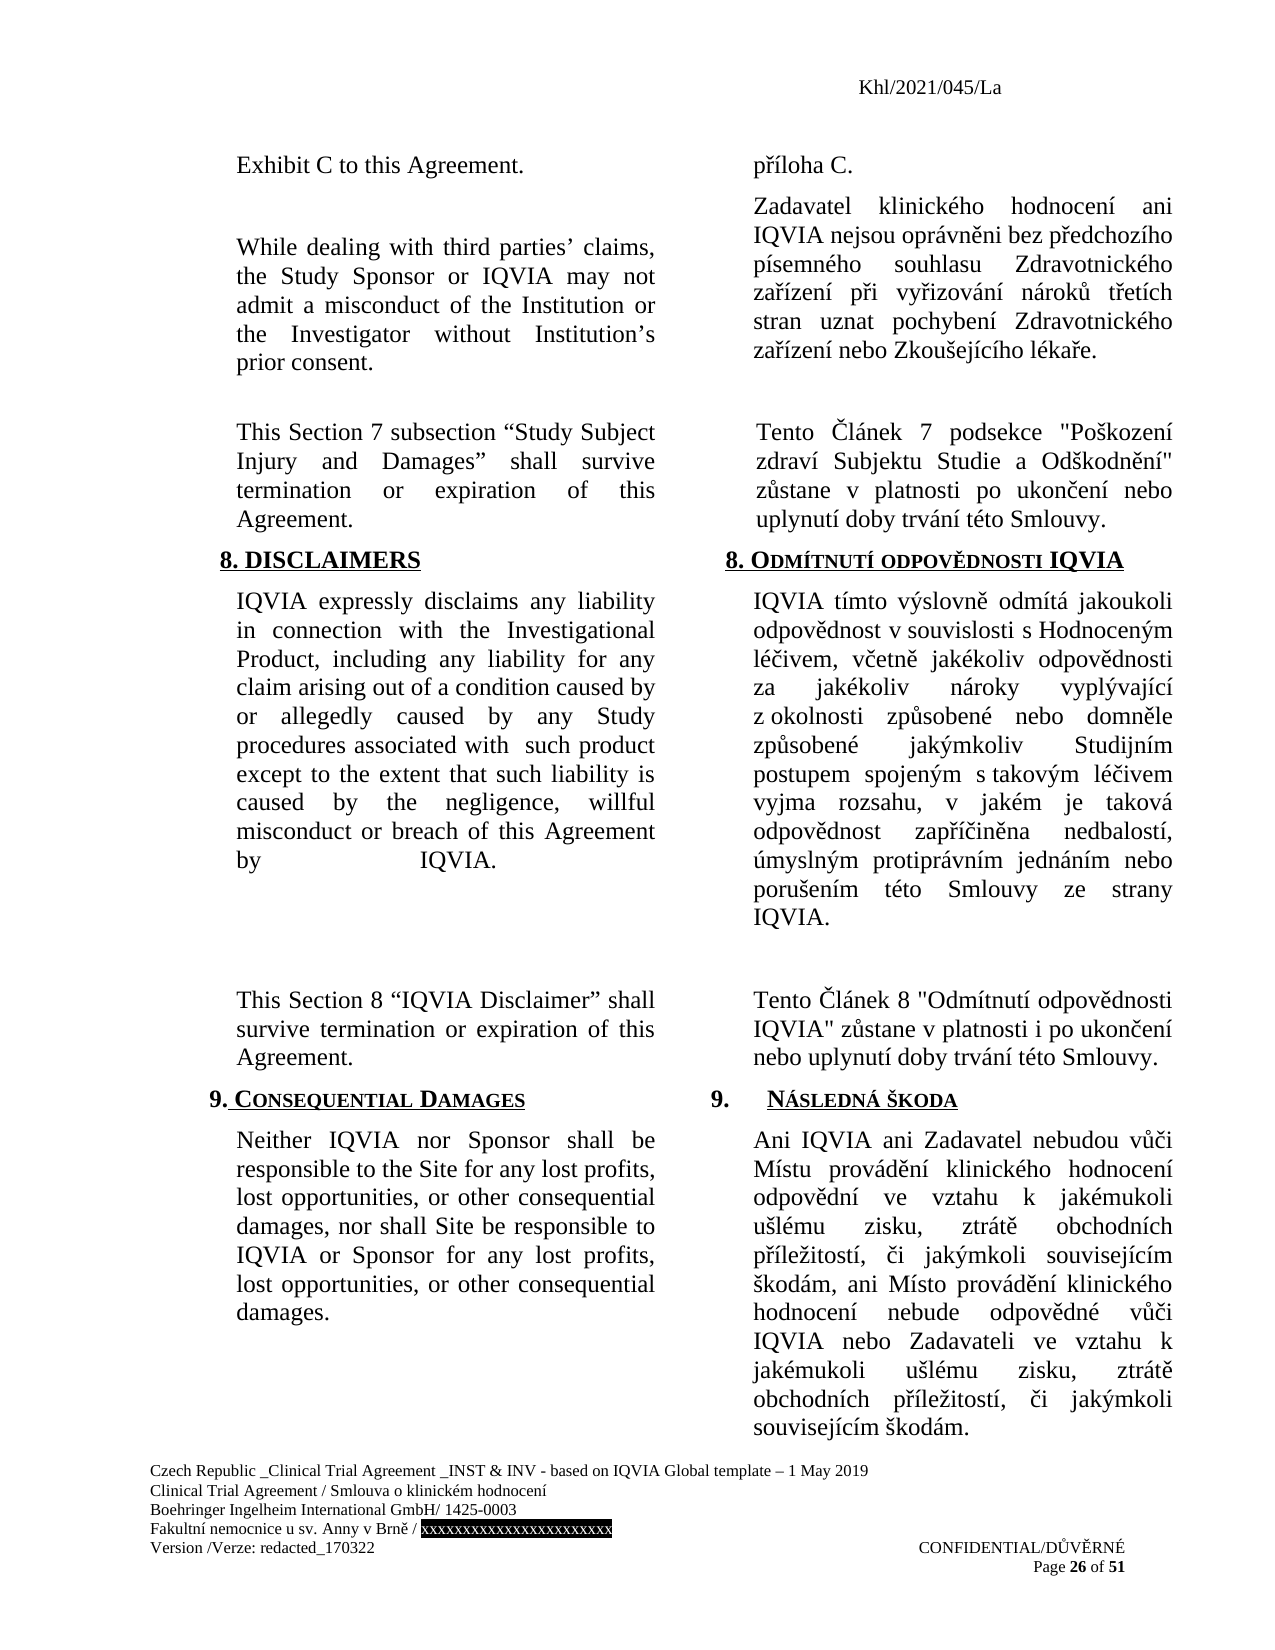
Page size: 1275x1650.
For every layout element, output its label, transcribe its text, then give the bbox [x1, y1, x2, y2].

table_cell příloha C. Zadavatel klinického hodnocení ani IQVIA nejsou oprávněni bez předchozího písemného souhlasu Zdravotnického zařízení při vyřizování nároků třetích stran uznat pochybení Zdravotnického zařízení nebo Zkoušejícího lékaře. [667, 150, 1184, 417]
table_cell Tento Článek 8 "Odmítnutí odpovědnosti IQVIA" zůstane v platnosti i po ukončení nebo uplynutí doby trvání této Smlouvy. [667, 985, 1184, 1084]
table_cell IQVIA tímto výslovně odmítá jakoukoli odpovědnost v souvislosti s Hodnoceným léčivem, včetně jakékoliv odpovědnosti za jakékoliv nároky vyplývající z okolnosti způsobené nebo domněle způsobené jakýmkoliv Studijním postupem spojeným s takovým léčivem vyjma rozsahu, v jakém je taková odpovědnost zapříčiněna nedbalostí, úmyslným protiprávním jednáním nebo porušením této Smlouvy ze strany IQVIA. [667, 586, 1184, 985]
table_cell Neither IQVIA nor Sponsor shall be responsible to the Site for any lost profits, lost opportunities, or other consequential damages, nor shall Site be responsible to IQVIA or Sponsor for any lost profits, lost opportunities, or other consequential damages. [150, 1125, 667, 1454]
table_cell This Section 8 “IQVIA Disclaimer” shall survive termination or expiration of this Agreement. [150, 985, 667, 1084]
table_cell IQVIA expressly disclaims any liability in connection with the Investigational Product, including any liability for any claim arising out of a condition caused by or allegedly caused by any Study procedures associated with such product except to the extent that such liability is caused by the negligence, willful misconduct or breach of this Agreement by IQVIA. [150, 586, 667, 985]
table_cell Exhibit C to this Agreement. While dealing with third parties’ claims, the Study Sponsor or IQVIA may not admit a misconduct of the Institution or the Investigator without Institution’s prior consent. [150, 150, 667, 417]
table_cell This Section 7 subsection “Study Subject Injury and Damages” shall survive termination or expiration of this Agreement. [150, 418, 667, 545]
table_cell 9. Consequential Damages [150, 1084, 667, 1125]
table_cell Tento Článek 7 podsekce "Poškození zdraví Subjektu Studie a Odškodnění" zůstane v platnosti po ukončení nebo uplynutí doby trvání této Smlouvy. [667, 418, 1184, 545]
table_cell 8. Odmítnutí odpovědnosti IQVIA [667, 545, 1184, 586]
table_cell 9. Následná škoda [667, 1084, 1184, 1125]
table_cell Ani IQVIA ani Zadavatel nebudou vůči Místu provádění klinického hodnocení odpovědní ve vztahu k jakémukoli ušlému zisku, ztrátě obchodních příležitostí, či jakýmkoli souvisejícím škodám, ani Místo provádění klinického hodnocení nebude odpovědné vůči IQVIA nebo Zadavateli ve vztahu k jakémukoli ušlému zisku, ztrátě obchodních příležitostí, či jakýmkoli souvisejícím škodám. [667, 1125, 1184, 1454]
table_cell 8. DISCLAIMERS [150, 545, 667, 586]
